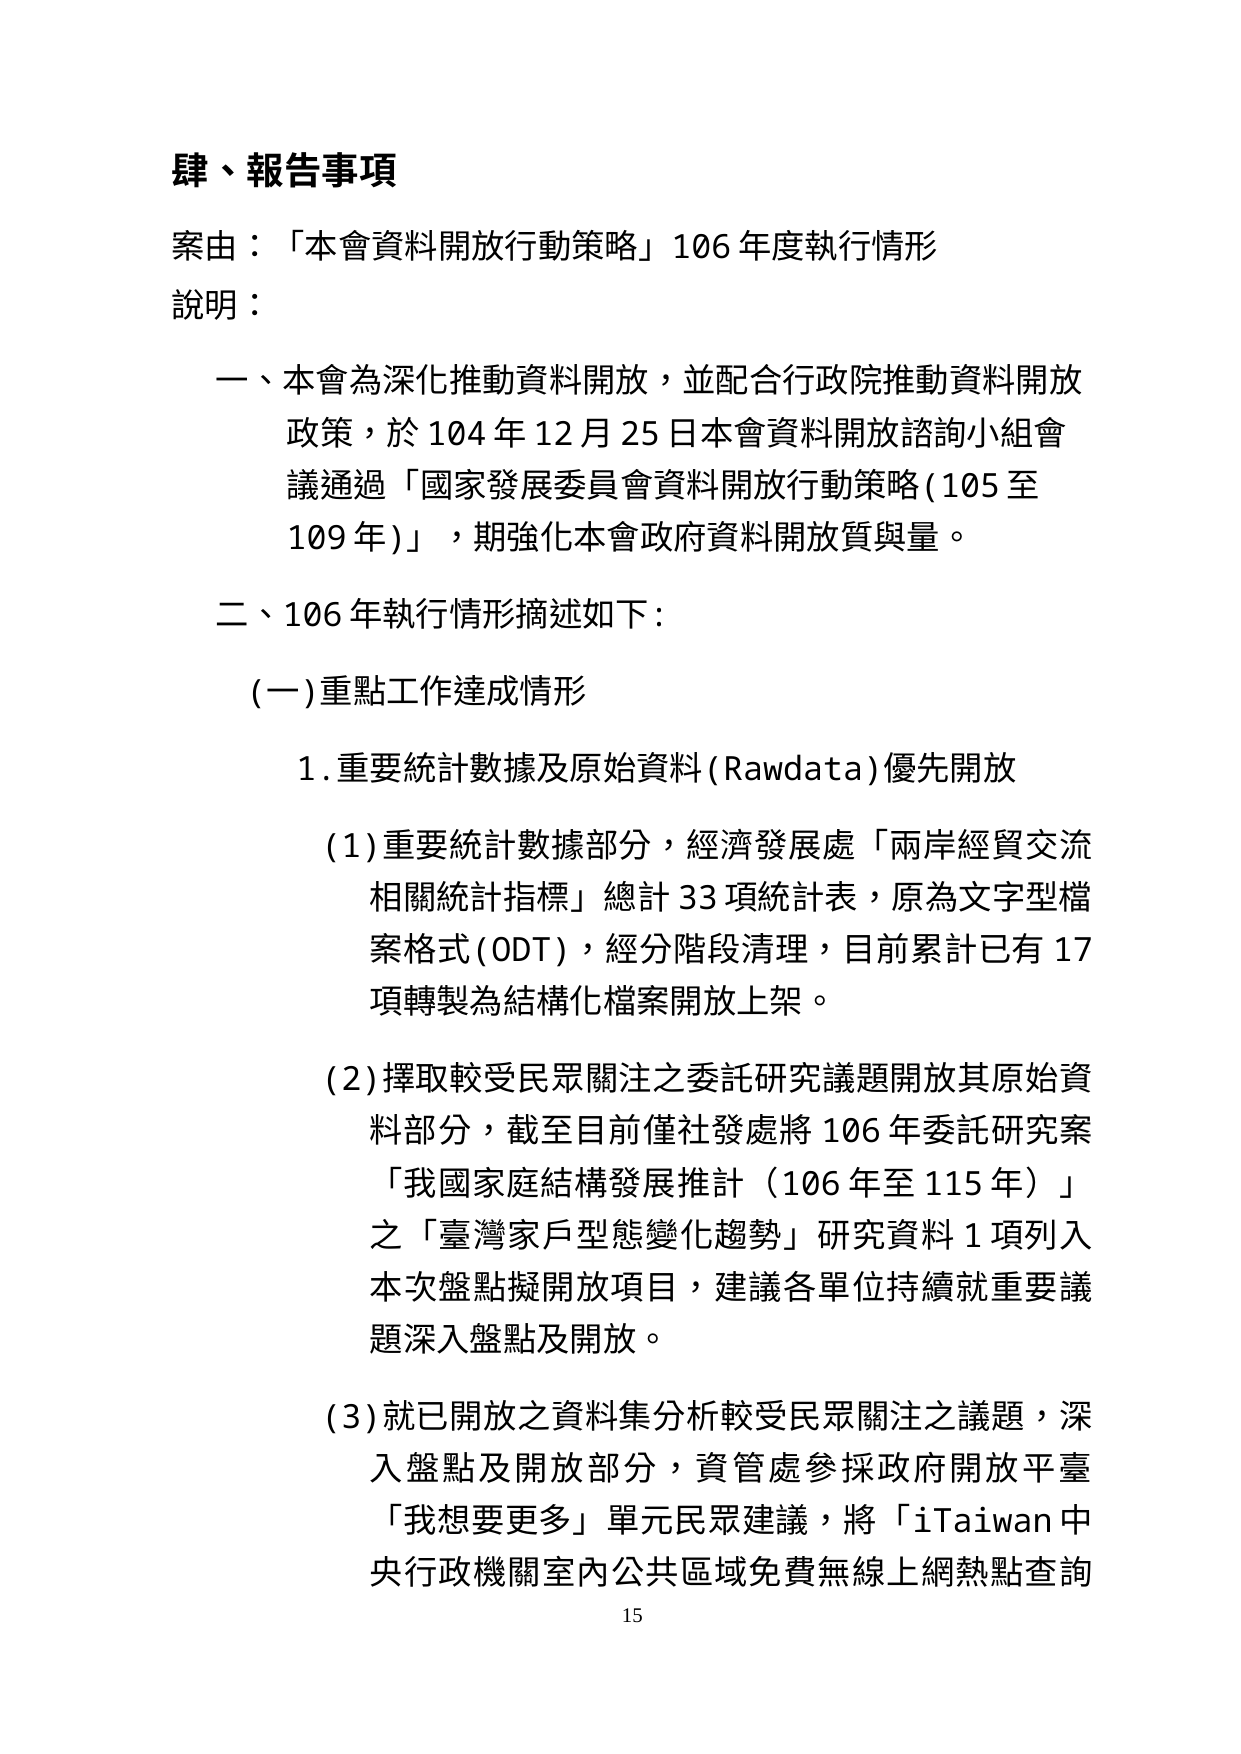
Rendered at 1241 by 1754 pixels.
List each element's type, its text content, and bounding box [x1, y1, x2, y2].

text 說明： [171, 280, 1093, 326]
text 一、本會為深化推動資料開放，並配合行政院推動資料開放政策，於104年12月25日本會資料開放諮詢小組會議通過「國家發展委員會資料開放行動策略(105至109年)」，期強化本會政府資料開放質與量。 [216, 351, 1093, 559]
text 1.重要統計數據及原始資料(Rawdata)優先開放 [296, 739, 1093, 791]
text (一)重點工作達成情形 [246, 662, 1093, 714]
text 二、106年執行情形摘述如下: [216, 584, 1093, 637]
text (3)就已開放之資料集分析較受民眾關注之議題，深入盤點及開放部分，資管處參採政府開放平臺「我想要更多」單元民眾建議，將「iTaiwan中央行政機關室內公共區域免費無線上網熱點查詢 [321, 1387, 1093, 1595]
text 案由：「本會資料開放行動策略」106年度執行情形 [171, 222, 1093, 268]
text 肆、報告事項 [171, 141, 1093, 195]
text (2)擇取較受民眾關注之委託研究議題開放其原始資料部分，截至目前僅社發處將106年委託研究案「我國家庭結構發展推計（106年至115年）」之「臺灣家戶型態變化趨勢」研究資料1項列入本次盤點擬開放項目，建議各單位持續就重要議題深入盤點及開放。 [321, 1049, 1093, 1362]
text (1)重要統計數據部分，經濟發展處「兩岸經貿交流相關統計指標」總計33項統計表，原為文字型檔案格式(ODT)，經分階段清理，目前累計已有17項轉製為結構化檔案開放上架。 [321, 816, 1093, 1024]
